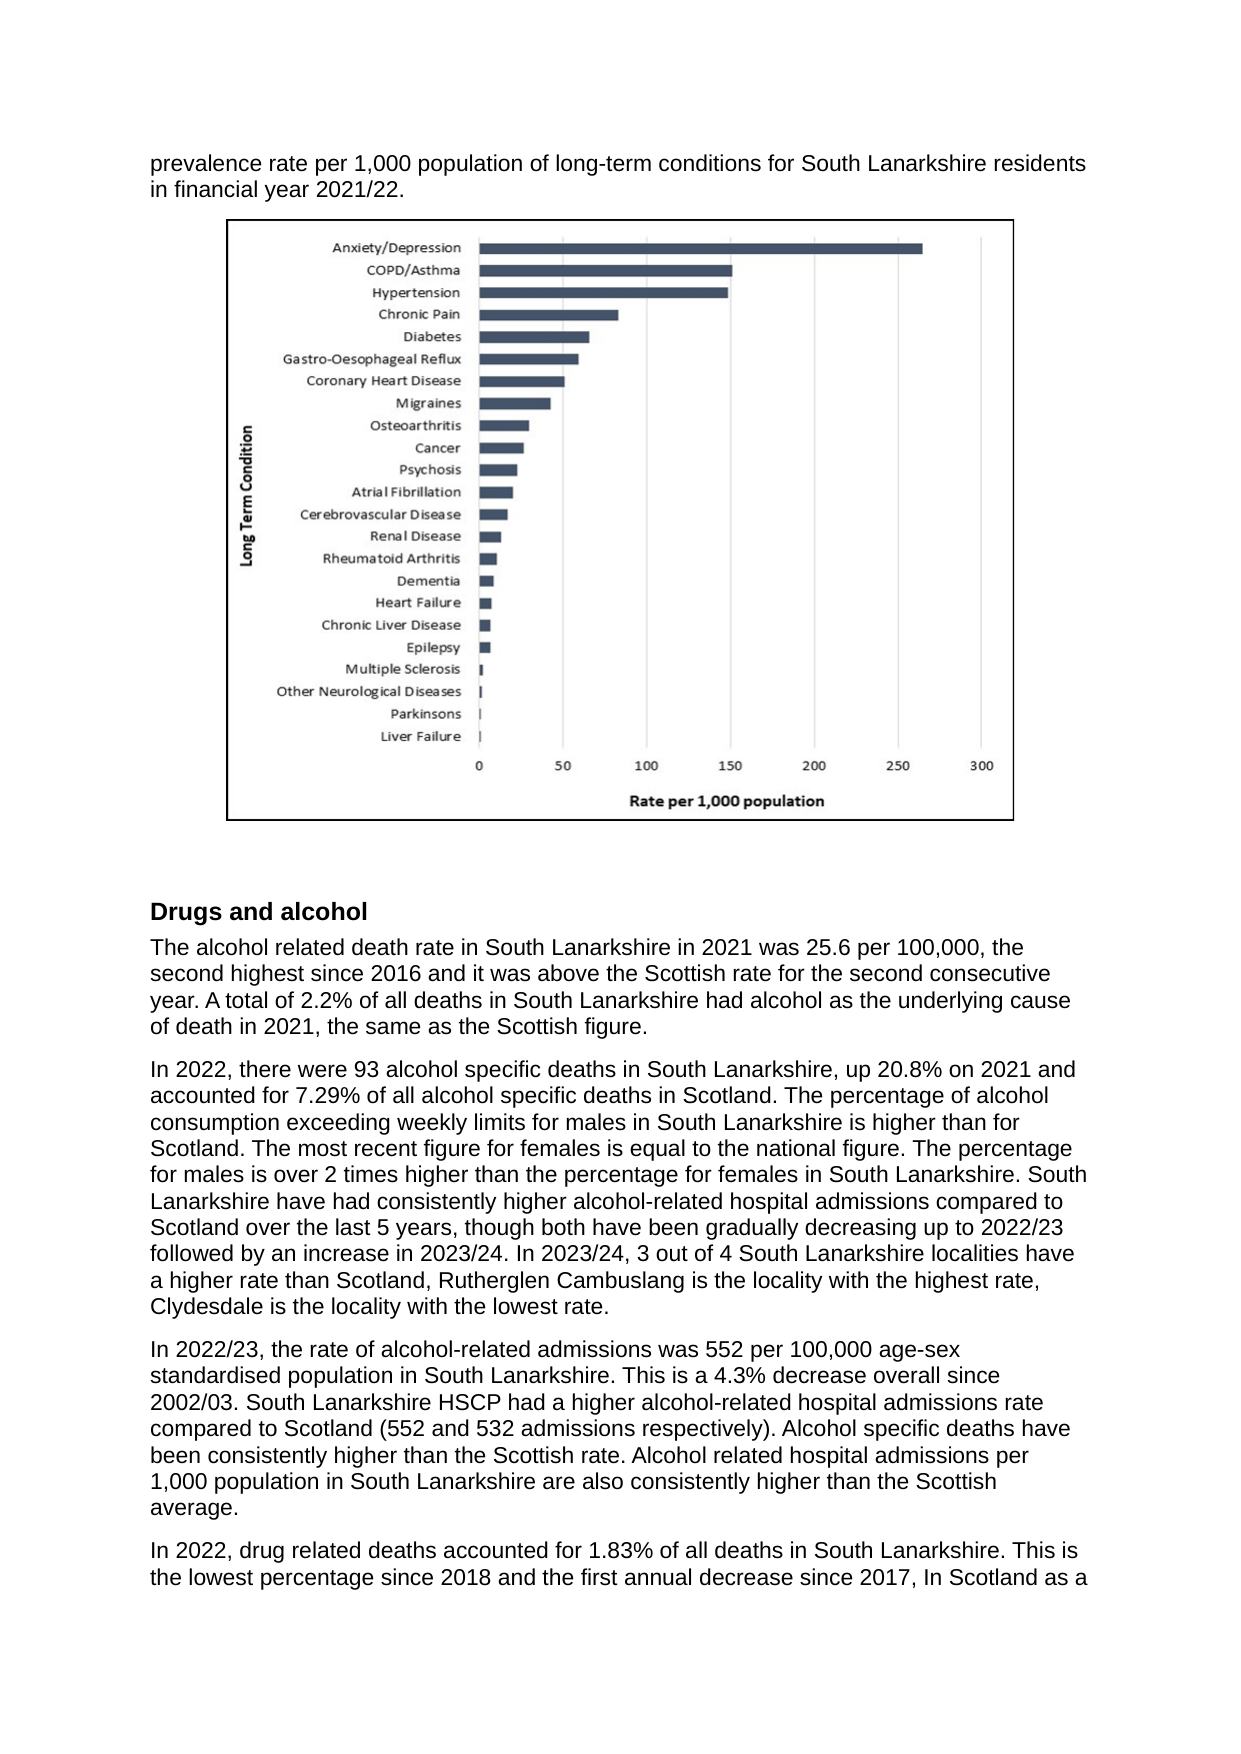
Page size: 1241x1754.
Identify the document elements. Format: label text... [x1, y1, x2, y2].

text In 2022, drug related deaths accounted for 1.83% of all deaths in South Lanarkshire. This is the lowest percentage since 2018 and the first annual decrease since 2017, In Scotland as a [150, 1537, 1090, 1590]
text prevalence rate per 1,000 population of long-term conditions for South Lanarkshire residents in financial year 2021/22. [150, 150, 1090, 203]
text In 2022, there were 93 alcohol specific deaths in South Lanarkshire, up 20.8% on 2021 and accounted for 7.29% of all alcohol specific deaths in Scotland. The percentage of alcohol consumption exceeding weekly limits for males in South Lanarkshire is higher than for Scotland. The most recent figure for females is equal to the national figure. The percentage for males is over 2 times higher than the percentage for females in South Lanarkshire. South Lanarkshire have had consistently higher alcohol-related hospital admissions compared to Scotland over the last 5 years, though both have been gradually decreasing up to 2022/23 followed by an increase in 2023/24. In 2023/24, 3 out of 4 South Lanarkshire localities have a higher rate than Scotland, Rutherglen Cambuslang is the locality with the highest rate, Clydesdale is the locality with the lowest rate. [150, 1056, 1090, 1319]
subtitle Drugs and alcohol [150, 897, 1090, 926]
text In 2022/23, the rate of alcohol-related admissions was 552 per 100,000 age-sex standardised population in South Lanarkshire. This is a 4.3% decrease overall since 2002/03. South Lanarkshire HSCP had a higher alcohol-related hospital admissions rate compared to Scotland (552 and 532 admissions respectively). Alcohol specific deaths have been consistently higher than the Scottish rate. Alcohol related hospital admissions per 1,000 population in South Lanarkshire are also consistently higher than the Scottish average. [150, 1336, 1090, 1521]
text The alcohol related death rate in South Lanarkshire in 2021 was 25.6 per 100,000, the second highest since 2016 and it was above the Scottish rate for the second consecutive year. A total of 2.2% of all deaths in South Lanarkshire had alcohol as the underlying cause of death in 2021, the same as the Scottish figure. [150, 934, 1090, 1039]
